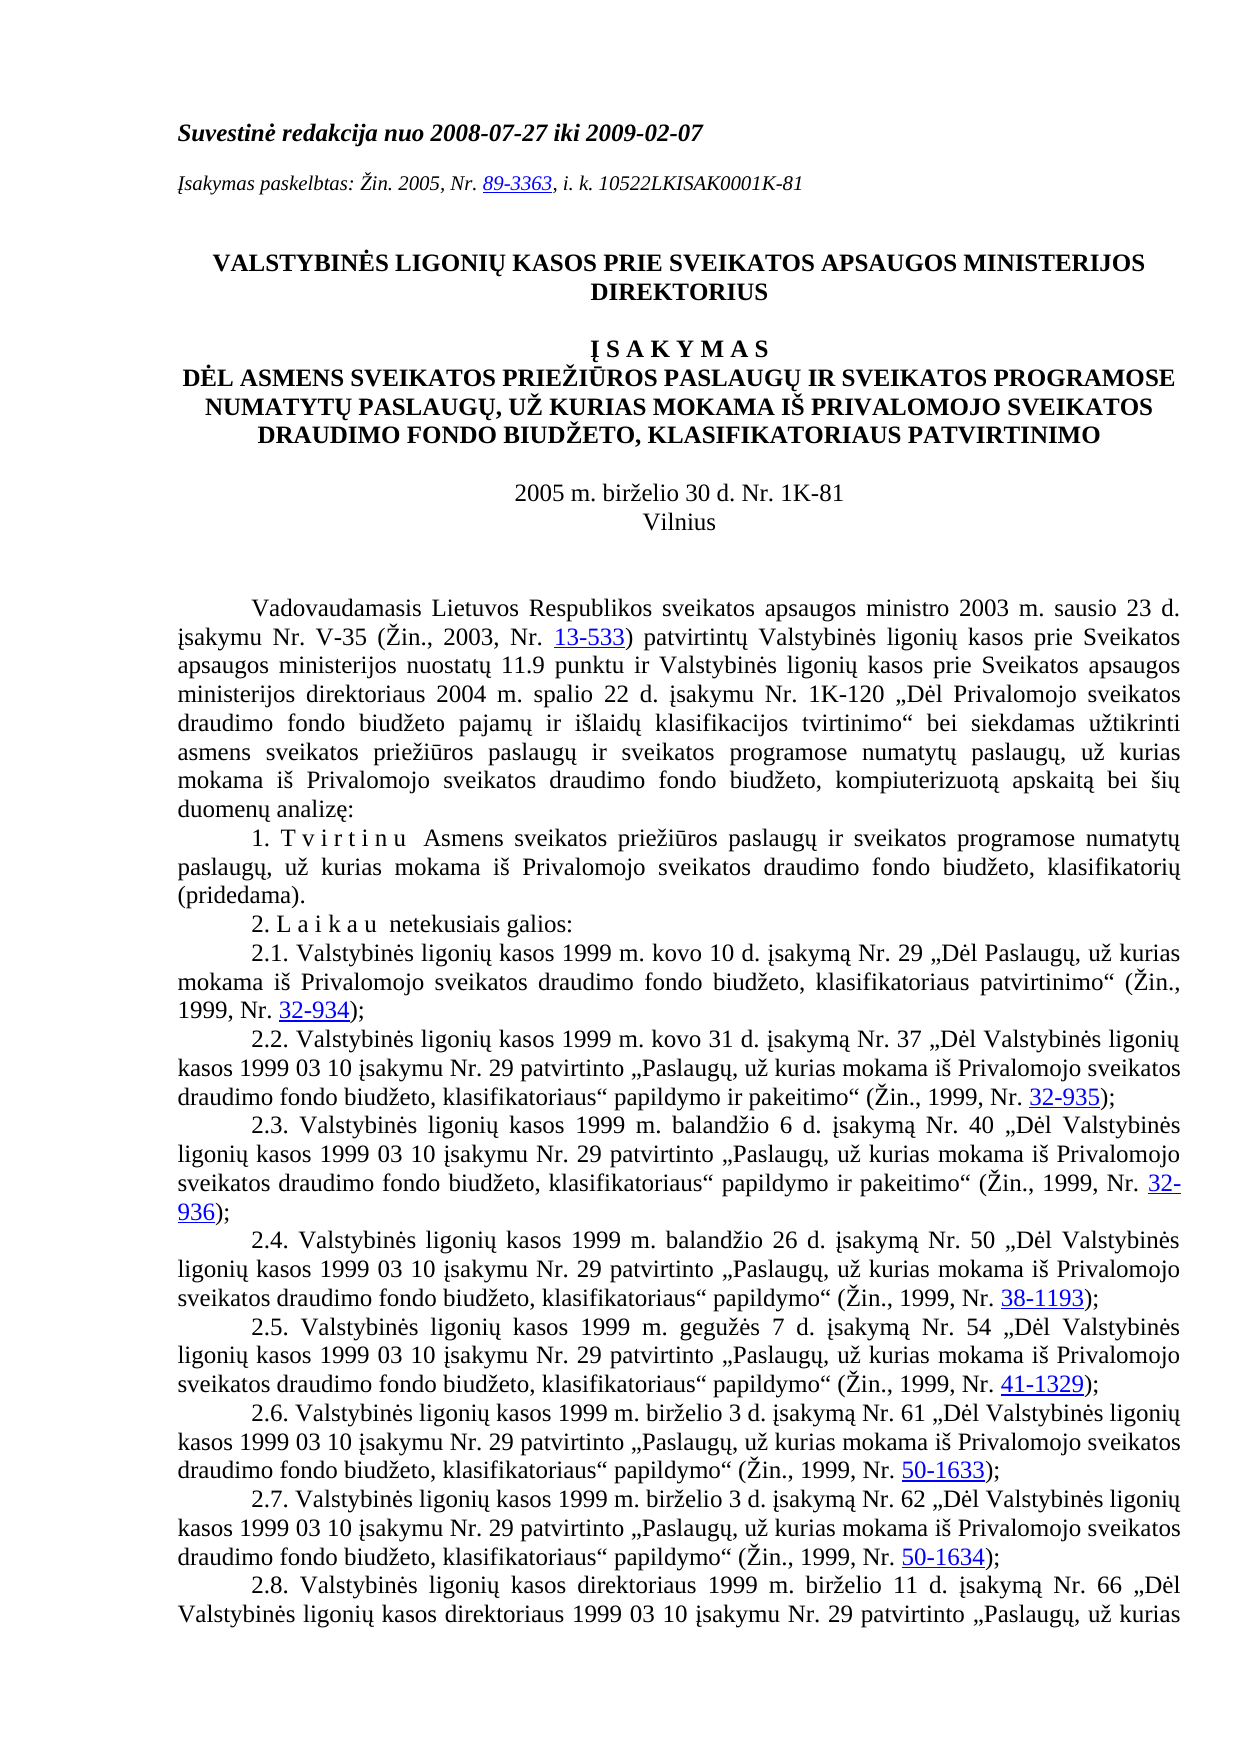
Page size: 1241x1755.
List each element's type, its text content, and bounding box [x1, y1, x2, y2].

text 2.7. Valstybinės ligonių kasos 1999 m. birželio 3 d. įsakymą Nr. 62 „Dėl Valstybinės ligonių kasos 1999 03 10 įsakymu Nr. 29 patvirtinto „Paslaugų, už kurias mokama iš Privalomojo sveikatos draudimo fondo biudžeto, klasifikatoriaus“ papildymo“ (Žin., 1999, Nr. 50-1634); [177, 1484, 1181, 1570]
text 2005 m. birželio 30 d. Nr. 1K-81 [177, 478, 1181, 507]
text Vilnius [177, 507, 1181, 535]
text 2.4. Valstybinės ligonių kasos 1999 m. balandžio 26 d. įsakymą Nr. 50 „Dėl Valstybinės ligonių kasos 1999 03 10 įsakymu Nr. 29 patvirtinto „Paslaugų, už kurias mokama iš Privalomojo sveikatos draudimo fondo biudžeto, klasifikatoriaus“ papildymo“ (Žin., 1999, Nr. 38-1193); [177, 1225, 1181, 1312]
text 2.1. Valstybinės ligonių kasos 1999 m. kovo 10 d. įsakymą Nr. 29 „Dėl Paslaugų, už kurias mokama iš Privalomojo sveikatos draudimo fondo biudžeto, klasifikatoriaus patvirtinimo“ (Žin., 1999, Nr. 32-934); [177, 938, 1181, 1024]
text 2.2. Valstybinės ligonių kasos 1999 m. kovo 31 d. įsakymą Nr. 37 „Dėl Valstybinės ligonių kasos 1999 03 10 įsakymu Nr. 29 patvirtinto „Paslaugų, už kurias mokama iš Privalomojo sveikatos draudimo fondo biudžeto, klasifikatoriaus“ papildymo ir pakeitimo“ (Žin., 1999, Nr. 32-935); [177, 1024, 1181, 1110]
text 2.3. Valstybinės ligonių kasos 1999 m. balandžio 6 d. įsakymą Nr. 40 „Dėl Valstybinės ligonių kasos 1999 03 10 įsakymu Nr. 29 patvirtinto „Paslaugų, už kurias mokama iš Privalomojo sveikatos draudimo fondo biudžeto, klasifikatoriaus“ papildymo ir pakeitimo“ (Žin., 1999, Nr. 32-936); [177, 1110, 1181, 1225]
text DĖL ASMENS SVEIKATOS PRIEŽIŪROS PASLAUGŲ IR SVEIKATOS PROGRAMOSE NUMATYTŲ PASLAUGŲ, UŽ KURIAS MOKAMA IŠ PRIVALOMOJO SVEIKATOS DRAUDIMO FONDO BIUDŽETO, KLASIFIKATORIAUS PATVIRTINIMO [177, 363, 1181, 449]
text 2.8. Valstybinės ligonių kasos direktoriaus 1999 m. birželio 11 d. įsakymą Nr. 66 „Dėl Valstybinės ligonių kasos direktoriaus 1999 03 10 įsakymu Nr. 29 patvirtinto „Paslaugų, už kurias [177, 1570, 1181, 1628]
text 2. Laikau netekusiais galios: [177, 909, 1181, 938]
text Suvestinė redakcija nuo 2008-07-27 iki 2009-02-07 [177, 118, 1181, 147]
text 2.6. Valstybinės ligonių kasos 1999 m. birželio 3 d. įsakymą Nr. 61 „Dėl Valstybinės ligonių kasos 1999 03 10 įsakymu Nr. 29 patvirtinto „Paslaugų, už kurias mokama iš Privalomojo sveikatos draudimo fondo biudžeto, klasifikatoriaus“ papildymo“ (Žin., 1999, Nr. 50-1633); [177, 1398, 1181, 1484]
text Į S A K Y M A S [177, 334, 1181, 363]
text Vadovaudamasis Lietuvos Respublikos sveikatos apsaugos ministro 2003 m. sausio 23 d. įsakymu Nr. V-35 (Žin., 2003, Nr. 13-533) patvirtintų Valstybinės ligonių kasos prie Sveikatos apsaugos ministerijos nuostatų 11.9 punktu ir Valstybinės ligonių kasos prie Sveikatos apsaugos ministerijos direktoriaus 2004 m. spalio 22 d. įsakymu Nr. 1K-120 „Dėl Privalomojo sveikatos draudimo fondo biudžeto pajamų ir išlaidų klasifikacijos tvirtinimo“ bei siekdamas užtikrinti asmens sveikatos priežiūros paslaugų ir sveikatos programose numatytų paslaugų, už kurias mokama iš Privalomojo sveikatos draudimo fondo biudžeto, kompiuterizuotą apskaitą bei šių duomenų analizę: [177, 593, 1181, 823]
text Įsakymas paskelbtas: Žin. 2005, Nr. 89-3363, i. k. 10522LKISAK0001K-81 [177, 171, 1181, 195]
text 2.5. Valstybinės ligonių kasos 1999 m. gegužės 7 d. įsakymą Nr. 54 „Dėl Valstybinės ligonių kasos 1999 03 10 įsakymu Nr. 29 patvirtinto „Paslaugų, už kurias mokama iš Privalomojo sveikatos draudimo fondo biudžeto, klasifikatoriaus“ papildymo“ (Žin., 1999, Nr. 41-1329); [177, 1312, 1181, 1398]
text 1. Tvirtinu Asmens sveikatos priežiūros paslaugų ir sveikatos programose numatytų paslaugų, už kurias mokama iš Privalomojo sveikatos draudimo fondo biudžeto, klasifikatorių (pridedama). [177, 823, 1181, 909]
text VALSTYBINĖS LIGONIŲ KASOS PRIE SVEIKATOS APSAUGOS MINISTERIJOS DIREKTORIUS [177, 248, 1181, 305]
